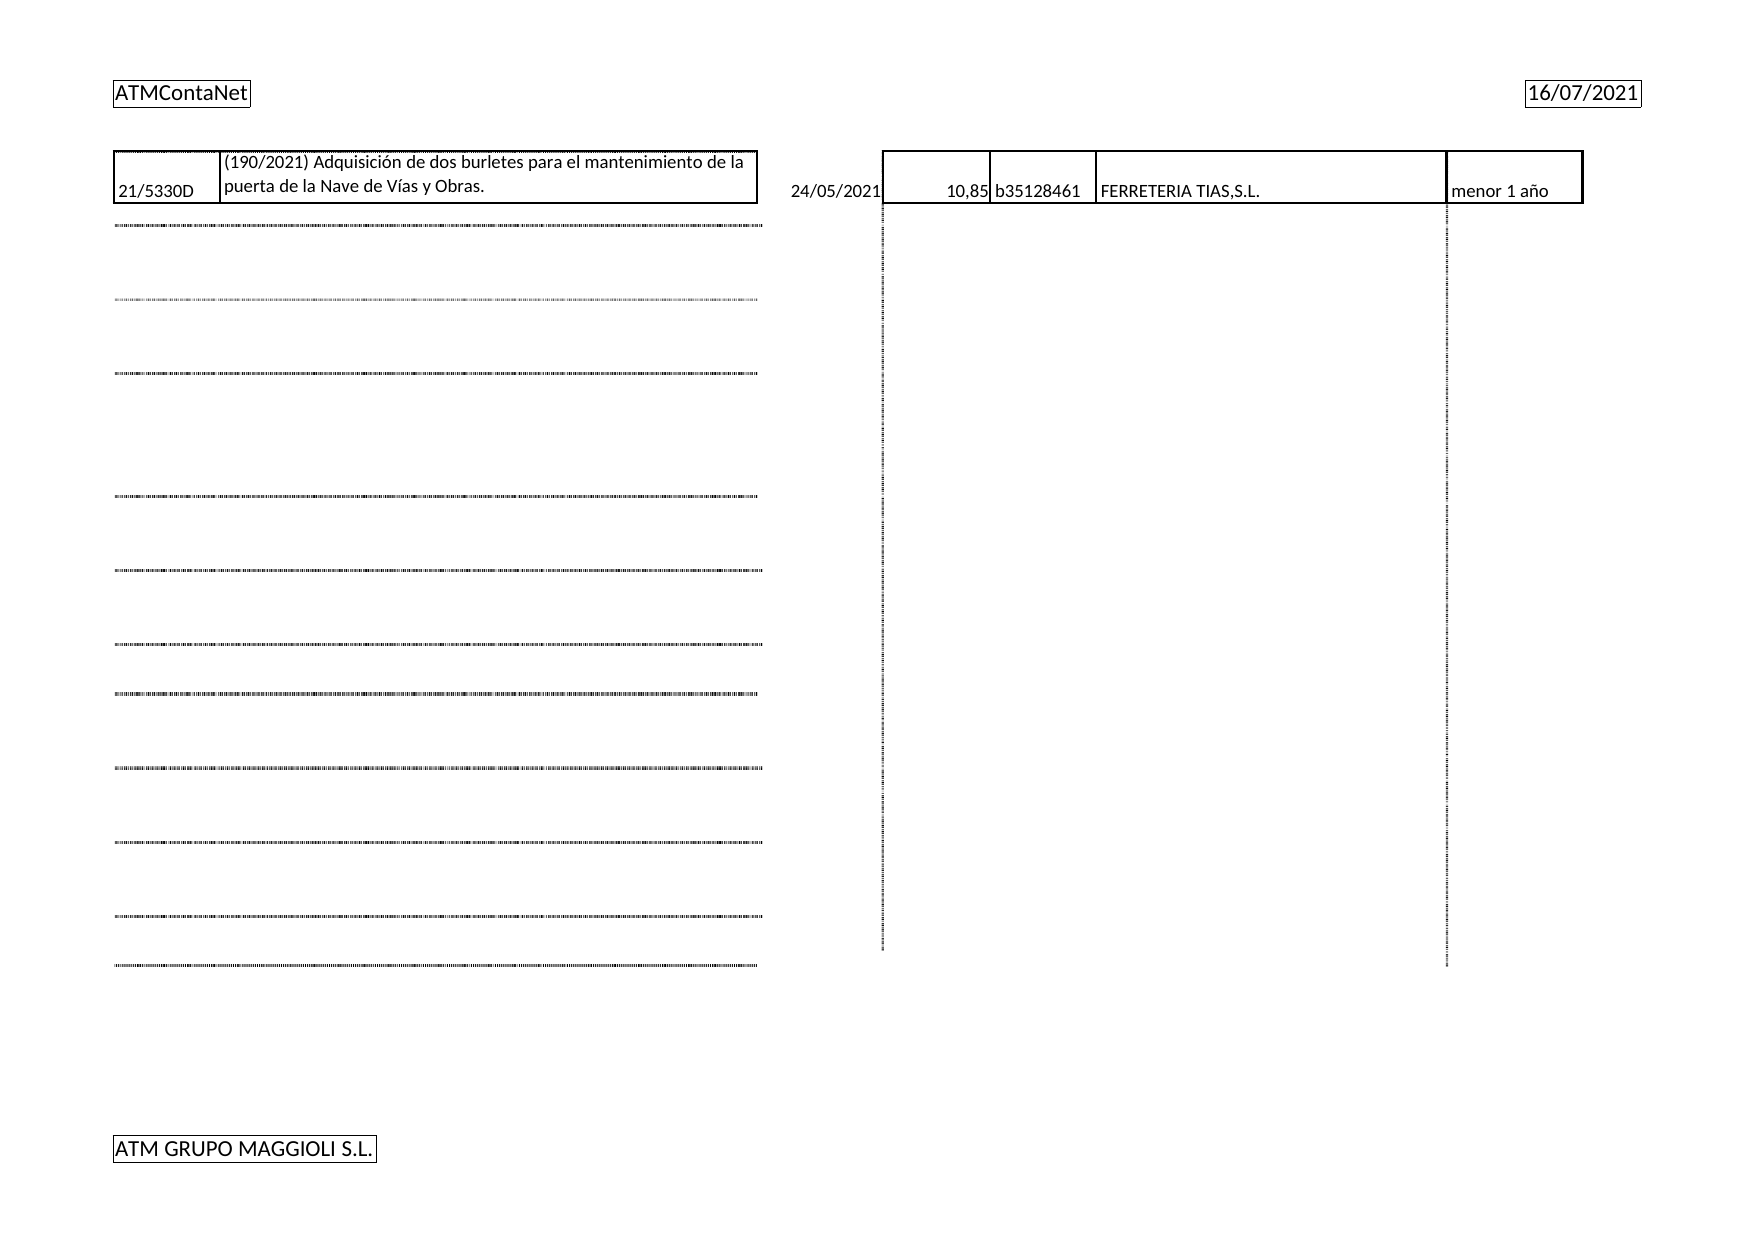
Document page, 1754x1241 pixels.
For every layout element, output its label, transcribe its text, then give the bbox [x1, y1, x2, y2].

table_cell 10,85 [884, 152, 989, 202]
table_cell 21/5330D [115, 153, 219, 202]
table_cell b35128461 [991, 152, 1095, 202]
table_cell (190/2021) Adquisición de dos burletes para el mantenimiento de la puerta de la Nave de Vías y Obras. [221, 153, 756, 202]
table_cell menor 1 año [1449, 152, 1581, 202]
table_cell FERRETERIA TIAS,S.L. [1097, 152, 1445, 202]
table_cell 24/05/2021 [758, 150, 881, 202]
